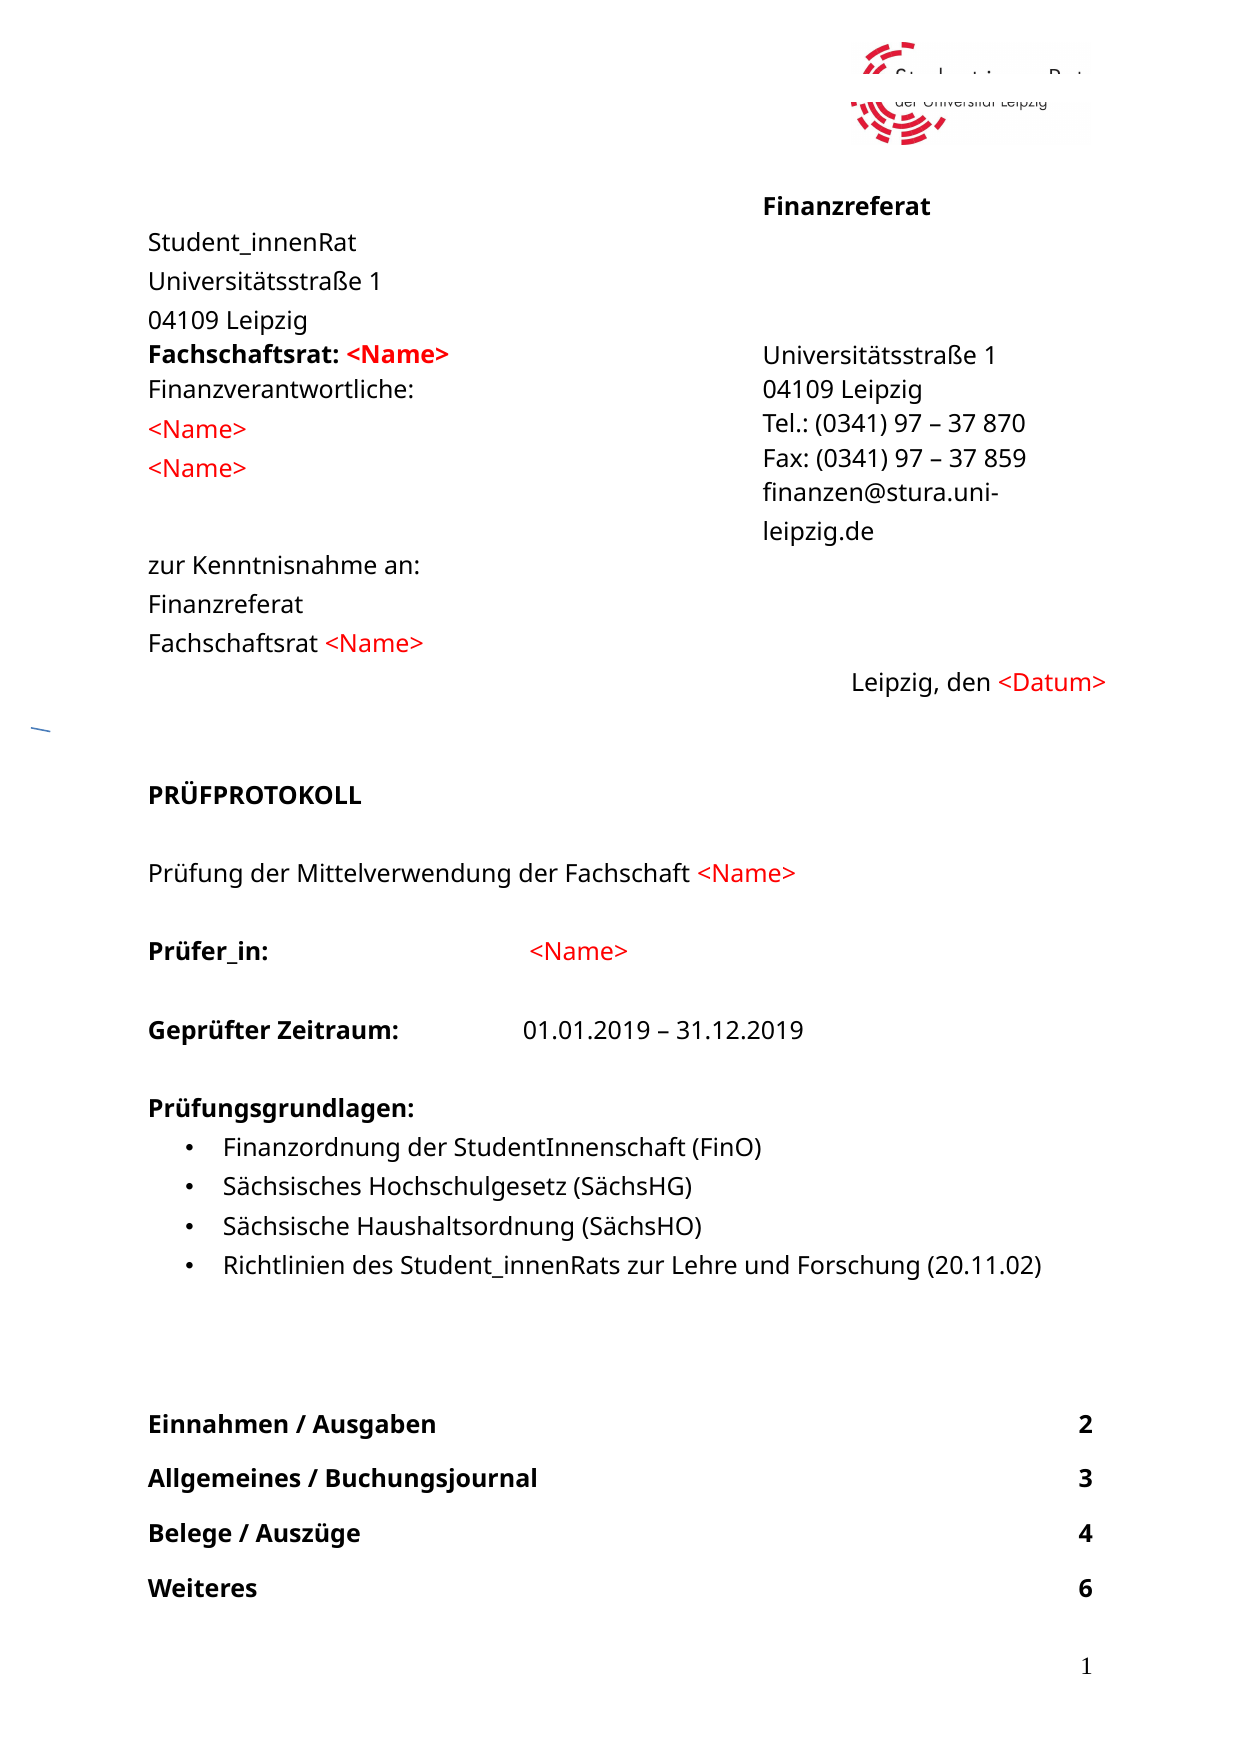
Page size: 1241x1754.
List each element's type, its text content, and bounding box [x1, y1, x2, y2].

table_cell Finanzverantwortliche: <Name> <Name> [136, 372, 751, 547]
table_cell zur Kenntnisnahme an: Finanzreferat Fachschaftsrat <Name> [136, 548, 751, 699]
text Belege / Auszüge 4 [148, 1516, 1093, 1550]
text PRÜFPROTOKOLL [148, 777, 1093, 811]
table_cell Student_innenRat Universitätsstraße 1 04109 Leipzig [740, 224, 751, 337]
table_cell [751, 224, 1118, 337]
text Prüfer_in: <Name> [148, 934, 1093, 968]
text Geprüfter Zeitraum: 01.01.2019 – 31.12.2019 [148, 1012, 1093, 1046]
table_cell Fax: (0341) 97 – 37 859 [751, 440, 1118, 474]
table_cell Universitätsstraße 1 [751, 337, 1118, 372]
table_cell Tel.: (0341) 97 – 37 870 [751, 406, 1118, 440]
text Weiteres 6 [148, 1571, 1093, 1605]
list Finanzordnung der StudentInnenschaft (FinO) [185, 1130, 1093, 1164]
list Sächsisches Hochschulgesetz (SächsHG) [185, 1169, 1093, 1203]
table_header Finanzreferat [751, 187, 1118, 224]
list Sächsische Haushaltsordnung (SächsHO) [185, 1208, 1093, 1242]
table_cell Fachschaftsrat: <Name> [136, 337, 751, 372]
list Richtlinien des Student_innenRats zur Lehre und Forschung (20.11.02) [185, 1247, 1093, 1281]
picture [850, 102, 1092, 145]
text Prüfungsgrundlagen: [148, 1091, 1093, 1125]
table_cell Leipzig, den <Datum> [751, 598, 1118, 699]
text Allgemeines / Buchungsjournal 3 [148, 1461, 1093, 1495]
table_cell 04109 Leipzig [751, 372, 1118, 406]
text Prüfung der Mittelverwendung der Fachschaft <Name> [148, 856, 1093, 890]
table_cell [751, 548, 1118, 597]
table_cell Student_innenRat Universitätsstraße 1 04109 Leipzig [136, 224, 148, 337]
text Einnahmen / Ausgaben 2 [148, 1406, 1093, 1440]
table_cell finanzen@stura.uni-leipzig.de [751, 474, 1118, 547]
picture [850, 42, 1092, 74]
table_header [136, 187, 751, 224]
